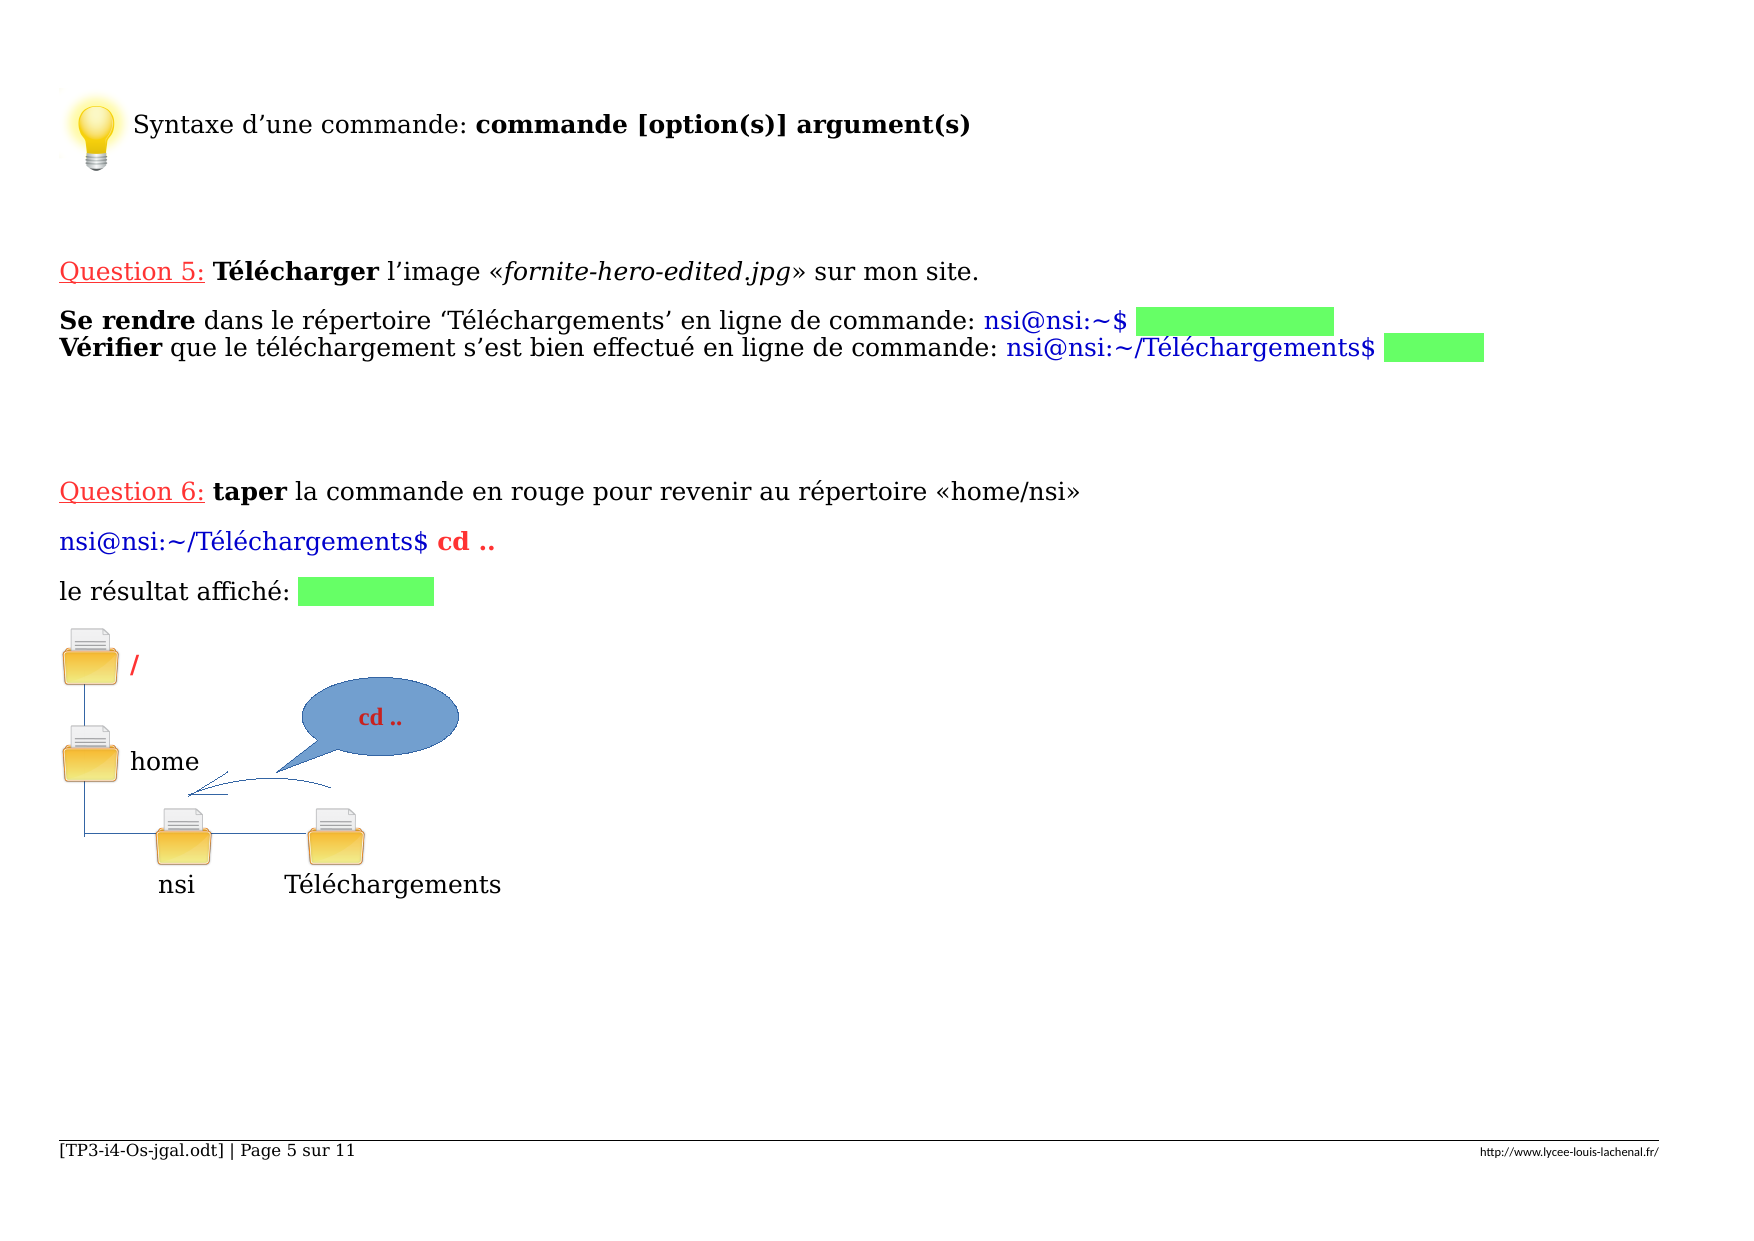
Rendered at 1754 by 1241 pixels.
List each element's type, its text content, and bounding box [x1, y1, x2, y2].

picture [59, 88, 133, 171]
picture [59, 628, 122, 688]
text Syntaxe d’une commande: commande [option(s)] argument(s) [133, 112, 1754, 138]
picture [59, 725, 122, 785]
text Vérifier que le téléchargement s’est bien effectué en ligne de commande: nsi@nsi:~/Téléchargements$ [59, 335, 1659, 361]
text / [122, 652, 1659, 679]
text nsi@nsi:~/Téléchargements$ cd .. [59, 529, 1659, 555]
text Question 6: taper la commande en rouge pour revenir au répertoire «home/nsi» [59, 479, 1754, 506]
text Question 5: Télécharger l’image «fornite-hero-edited.jpg» sur mon site. [59, 259, 1659, 285]
text nsi Téléchargements [59, 872, 1754, 899]
text home [122, 749, 1754, 776]
text Se rendre dans le répertoire ‘Téléchargements’ en ligne de commande: nsi@nsi:~$ [59, 309, 1659, 335]
picture [152, 808, 215, 868]
text le résultat affiché: [59, 579, 1659, 605]
picture [304, 808, 368, 868]
